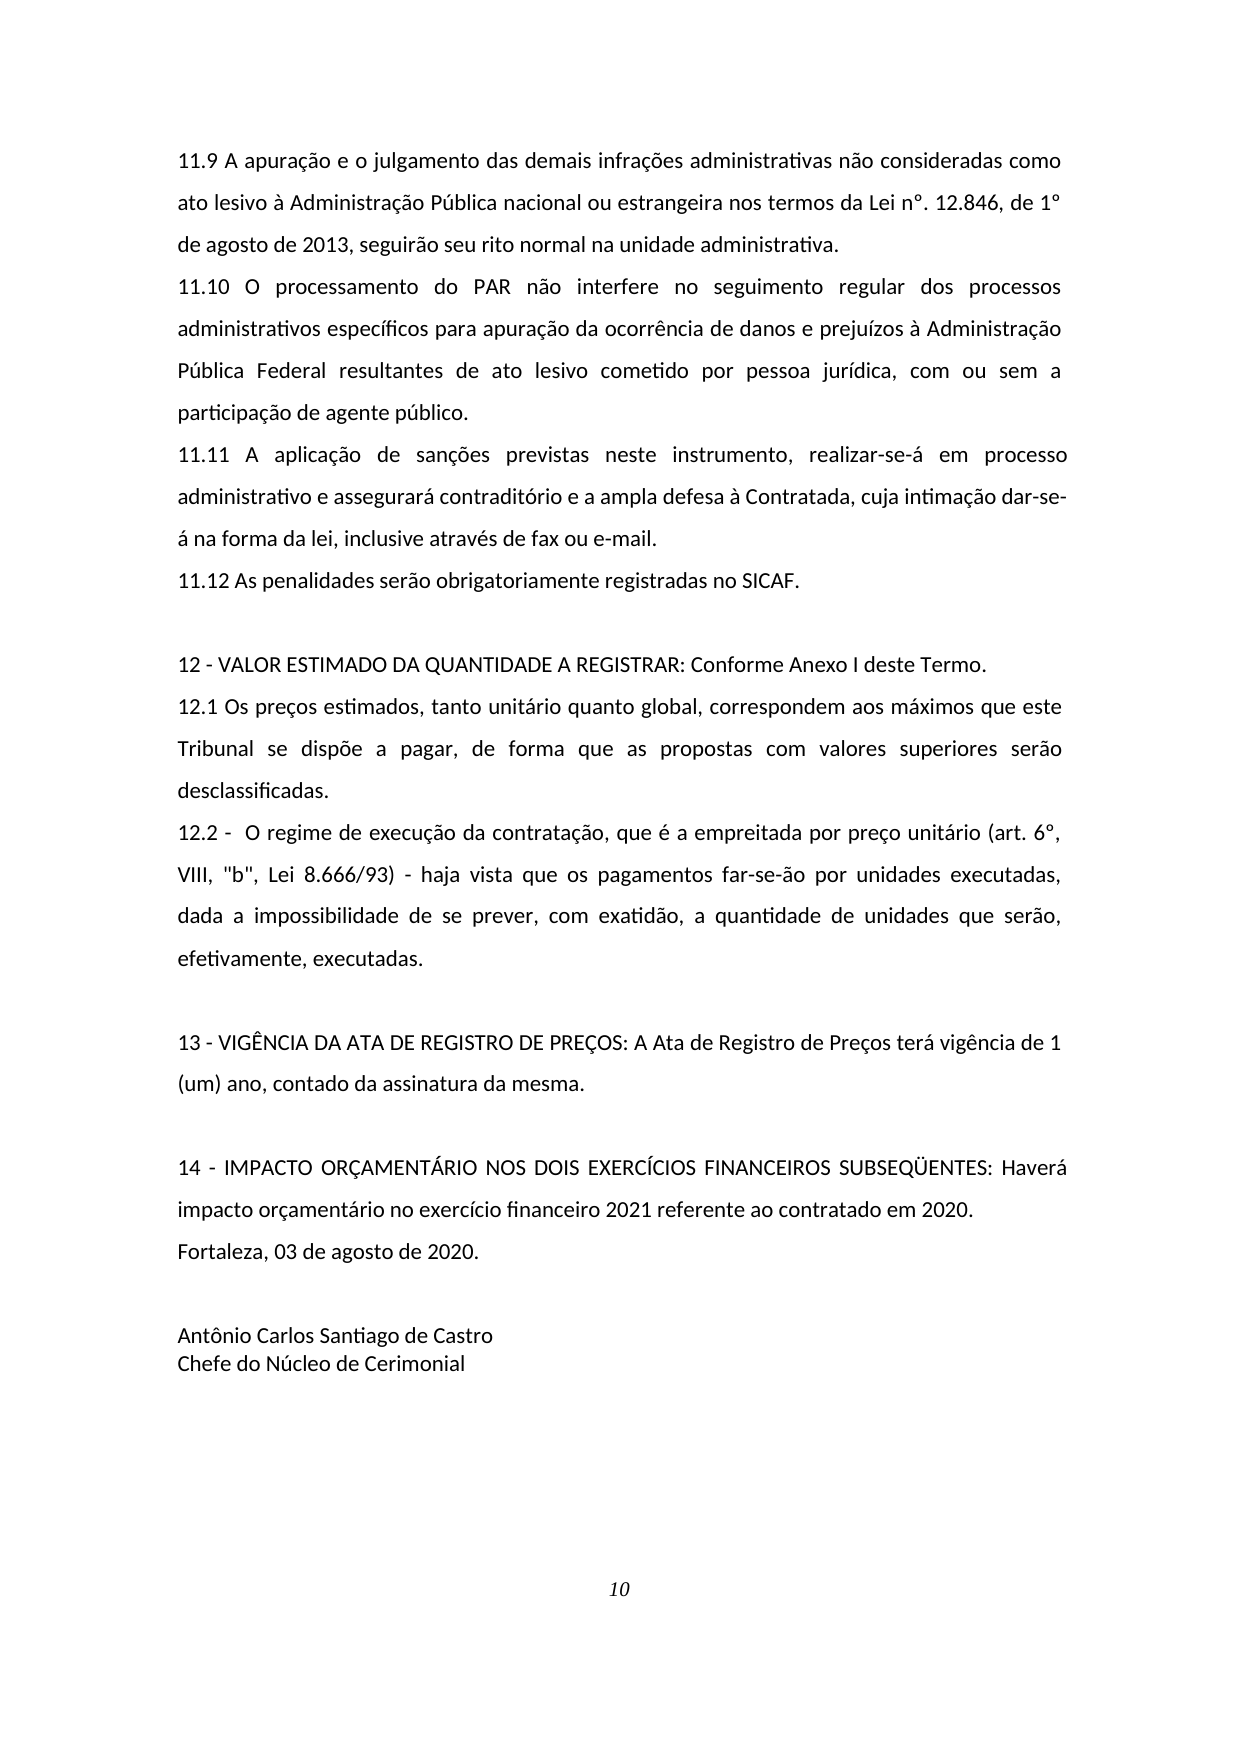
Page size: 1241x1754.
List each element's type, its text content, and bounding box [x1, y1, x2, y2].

text 12.2 - O regime de execução da contratação, que é a empreitada por preço unitário (art. 6º, VIII, "b", Lei 8.666/93) - haja vista que os pagamentos far-se-ão por unidades executadas, dada a impossibilidade de se prever, com exatidão, a quantidade de unidades que serão, efetivamente, executadas. [177, 818, 1063, 972]
text 11.11 A aplicação de sanções previstas neste instrumento, realizar-se-á em processo administrativo e assegurará contraditório e a ampla defesa à Contratada, cuja intimação dar-se-á na forma da lei, inclusive através de fax ou e-mail. [177, 440, 1069, 552]
text Antônio Carlos Santiago de Castro [177, 1321, 1063, 1349]
text 11.10 O processamento do PAR não interfere no seguimento regular dos processos administrativos específicos para apuração da ocorrência de danos e prejuízos à Administração Pública Federal resultantes de ato lesivo cometido por pessoa jurídica, com ou sem a participação de agente público. [177, 272, 1063, 426]
text 11.9 A apuração e o julgamento das demais infrações administrativas não consideradas como ato lesivo à Administração Pública nacional ou estrangeira nos termos da Lei nº. 12.846, de 1º de agosto de 2013, seguirão seu rito normal na unidade administrativa. [177, 146, 1063, 258]
text 12 - VALOR ESTIMADO DA QUANTIDADE A REGISTRAR: Conforme Anexo I deste Termo. [177, 650, 1063, 678]
subtitle Fortaleza, 03 de agosto de 2020. [177, 1237, 1142, 1266]
text 11.12 As penalidades serão obrigatoriamente registradas no SICAF. [177, 566, 1063, 594]
text 12.1 Os preços estimados, tanto unitário quanto global, correspondem aos máximos que este Tribunal se dispõe a pagar, de forma que as propostas com valores superiores serão desclassificadas. [177, 692, 1063, 804]
text 13 - VIGÊNCIA DA ATA DE REGISTRO DE PREÇOS: A Ata de Registro de Preços terá vigência de 1 (um) ano, contado da assinatura da mesma. [177, 1028, 1063, 1098]
text Chefe do Núcleo de Cerimonial [177, 1349, 1063, 1377]
text 14 - IMPACTO ORÇAMENTÁRIO NOS DOIS EXERCÍCIOS FINANCEIROS SUBSEQÜENTES: Haverá impacto orçamentário no exercício financeiro 2021 referente ao contratado em 2020. [177, 1153, 1069, 1223]
